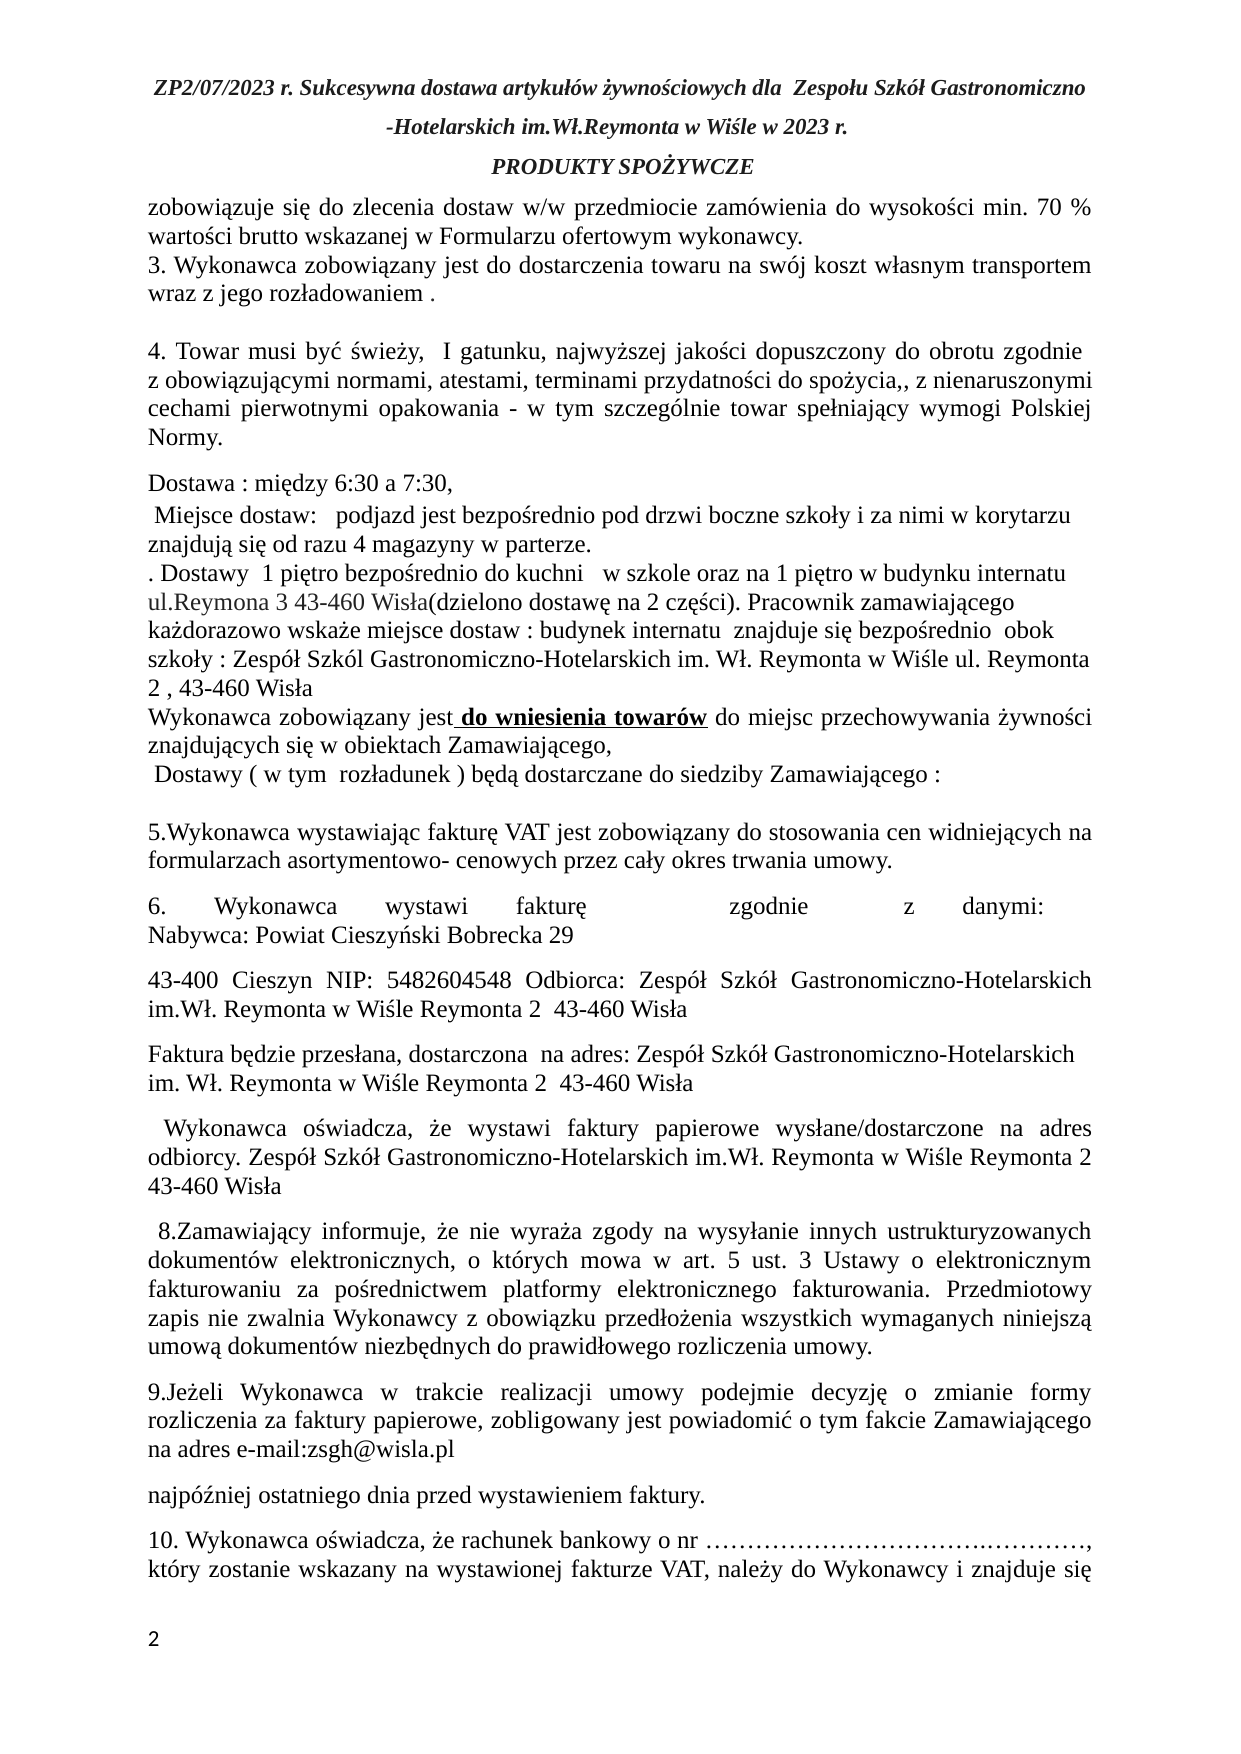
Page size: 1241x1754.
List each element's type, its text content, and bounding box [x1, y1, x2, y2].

text Faktura będzie przesłana, dostarczona na adres: Zespół Szkół Gastronomiczno-Hotelarskich im. Wł. Reymonta w Wiśle Reymonta 2 43-460 Wisła [148, 1039, 1093, 1097]
text Wykonawca oświadcza, że wystawi faktury papierowe wysłane/dostarczone na adres odbiorcy. Zespół Szkół Gastronomiczno-Hotelarskich im.Wł. Reymonta w Wiśle Reymonta 2 43-460 Wisła [148, 1113, 1093, 1200]
text najpóźniej ostatniego dnia przed wystawieniem faktury. [148, 1480, 1093, 1508]
text Dostawy ( w tym rozładunek ) będą dostarczane do siedziby Zamawiającego : [148, 759, 1093, 788]
text 6. Wykonawca wystawi fakturę zgodnie z danymi: Nabywca: Powiat Cieszyński Bobrecka 29 [148, 891, 1093, 948]
text Dostawa : między 6:30 a 7:30, [148, 468, 1093, 496]
text Wykonawca zobowiązany jest do wniesienia towarów do miejsc przechowywania żywności znajdujących się w obiektach Zamawiającego, [148, 702, 1093, 759]
text 4. Towar musi być świeży, I gatunku, najwyższej jakości dopuszczony do obrotu zgodnie z obowiązującymi normami, atestami, terminami przydatności do spożycia,, z nienaruszonymi cechami pierwotnymi opakowania - w tym szczególnie towar spełniający wymogi Polskiej Normy. [148, 336, 1093, 451]
text 3. Wykonawca zobowiązany jest do dostarczenia towaru na swój koszt własnym transportem wraz z jego rozładowaniem . [148, 250, 1093, 307]
text 10. Wykonawca oświadcza, że rachunek bankowy o nr …………………………….…………, który zostanie wskazany na wystawionej fakturze VAT, należy do Wykonawcy i znajduje się [148, 1525, 1093, 1583]
text zobowiązuje się do zlecenia dostaw w/w przedmiocie zamówienia do wysokości min. 70 % wartości brutto wskazanej w Formularzu ofertowym wykonawcy. [148, 192, 1093, 250]
text 43-400 Cieszyn NIP: 5482604548 Odbiorca: Zespół Szkół Gastronomiczno-Hotelarskich im.Wł. Reymonta w Wiśle Reymonta 2 43-460 Wisła [148, 965, 1093, 1023]
text 9.Jeżeli Wykonawca w trakcie realizacji umowy podejmie decyzję o zmianie formy rozliczenia za faktury papierowe, zobligowany jest powiadomić o tym fakcie Zamawiającego na adres e-mail:zsgh@wisla.pl [148, 1377, 1093, 1463]
text 8.Zamawiający informuje, że nie wyraża zgody na wysyłanie innych ustrukturyzowanych dokumentów elektronicznych, o których mowa w art. 5 ust. 3 Ustawy o elektronicznym fakturowaniu za pośrednictwem platformy elektronicznego fakturowania. Przedmiotowy zapis nie zwalnia Wykonawcy z obowiązku przedłożenia wszystkich wymaganych niniejszą umową dokumentów niezbędnych do prawidłowego rozliczenia umowy. [148, 1216, 1093, 1360]
text Miejsce dostaw: podjazd jest bezpośrednio pod drzwi boczne szkoły i za nimi w korytarzu znajdują się od razu 4 magazyny w parterze. . Dostawy 1 piętro bezpośrednio do kuchni w szkole oraz na 1 piętro w budynku internatu ul.Reymona 3 43-460 Wisła(dzielono dostawę na 2 części). Pracownik zamawiającego każdorazowo wskaże miejsce dostaw : budynek internatu znajduje się bezpośrednio obok szkoły : Zespół Szkól Gastronomiczno-Hotelarskich im. Wł. Reymonta w Wiśle ul. Reymonta 2 , 43-460 Wisła [148, 501, 1093, 702]
text 5.Wykonawca wystawiając fakturę VAT jest zobowiązany do stosowania cen widniejących na formularzach asortymentowo- cenowych przez cały okres trwania umowy. [148, 817, 1093, 874]
